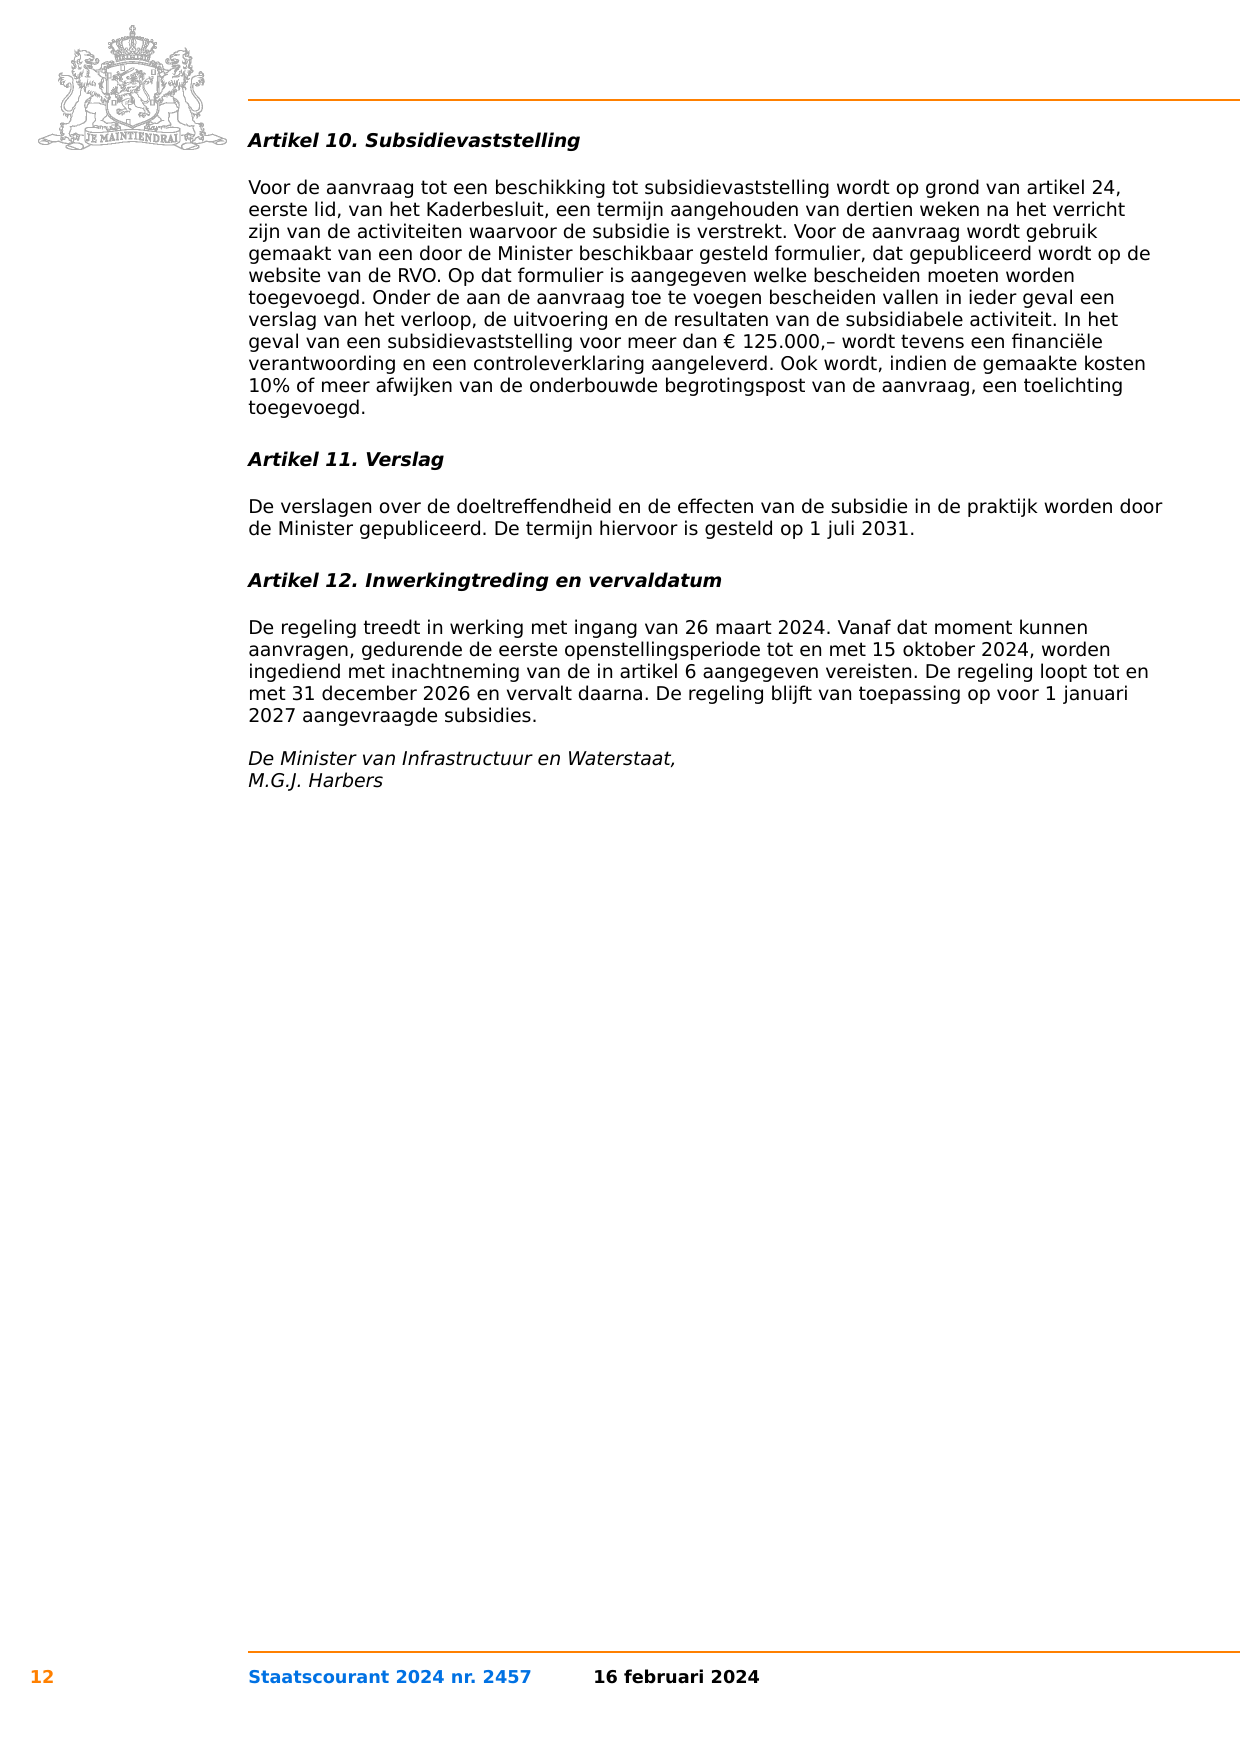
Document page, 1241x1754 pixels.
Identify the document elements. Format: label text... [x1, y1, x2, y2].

picture [38, 25, 227, 150]
subtitle Artikel 12. Inwerkingtreding en vervaldatum [248, 569, 1163, 592]
text De regeling treedt in werking met ingang van 26 maart 2024. Vanaf dat moment kunnen aanvragen, gedurende de eerste openstellingsperiode tot en met 15 oktober 2024, worden ingediend met inachtneming van de in artikel 6 aangegeven vereisten. De regeling loopt tot en met 31 december 2026 en vervalt daarna. De regeling blijft van toepassing op voor 1 januari 2027 aangevraagde subsidies. [248, 617, 1163, 726]
subtitle Artikel 11. Verslag [248, 449, 1163, 471]
subtitle Artikel 10. Subsidievaststelling [248, 130, 1163, 152]
text De verslagen over de doeltreffendheid en de effecten van de subsidie in de praktijk worden door de Minister gepubliceerd. De termijn hiervoor is gesteld op 1 juli 2031. [248, 496, 1163, 539]
text De Minister van Infrastructuur en Waterstaat, M.G.J. Harbers [248, 748, 1163, 792]
text Voor de aanvraag tot een beschikking tot subsidievaststelling wordt op grond van artikel 24, eerste lid, van het Kaderbesluit, een termijn aangehouden van dertien weken na het verricht zijn van de activiteiten waarvoor de subsidie is verstrekt. Voor de aanvraag wordt gebruik gemaakt van een door de Minister beschikbaar gesteld formulier, dat gepubliceerd wordt op de website van de RVO. Op dat formulier is aangegeven welke bescheiden moeten worden toegevoegd. Onder de aan de aanvraag toe te voegen bescheiden vallen in ieder geval een verslag van het verloop, de uitvoering en de resultaten van de subsidiabele activiteit. In het geval van een subsidievaststelling voor meer dan € 125.000,– wordt tevens een financiële verantwoording en een controleverklaring aangeleverd. Ook wordt, indien de gemaakte kosten 10% of meer afwijken van de onderbouwde begrotingspost van de aanvraag, een toelichting toegevoegd. [248, 177, 1163, 419]
